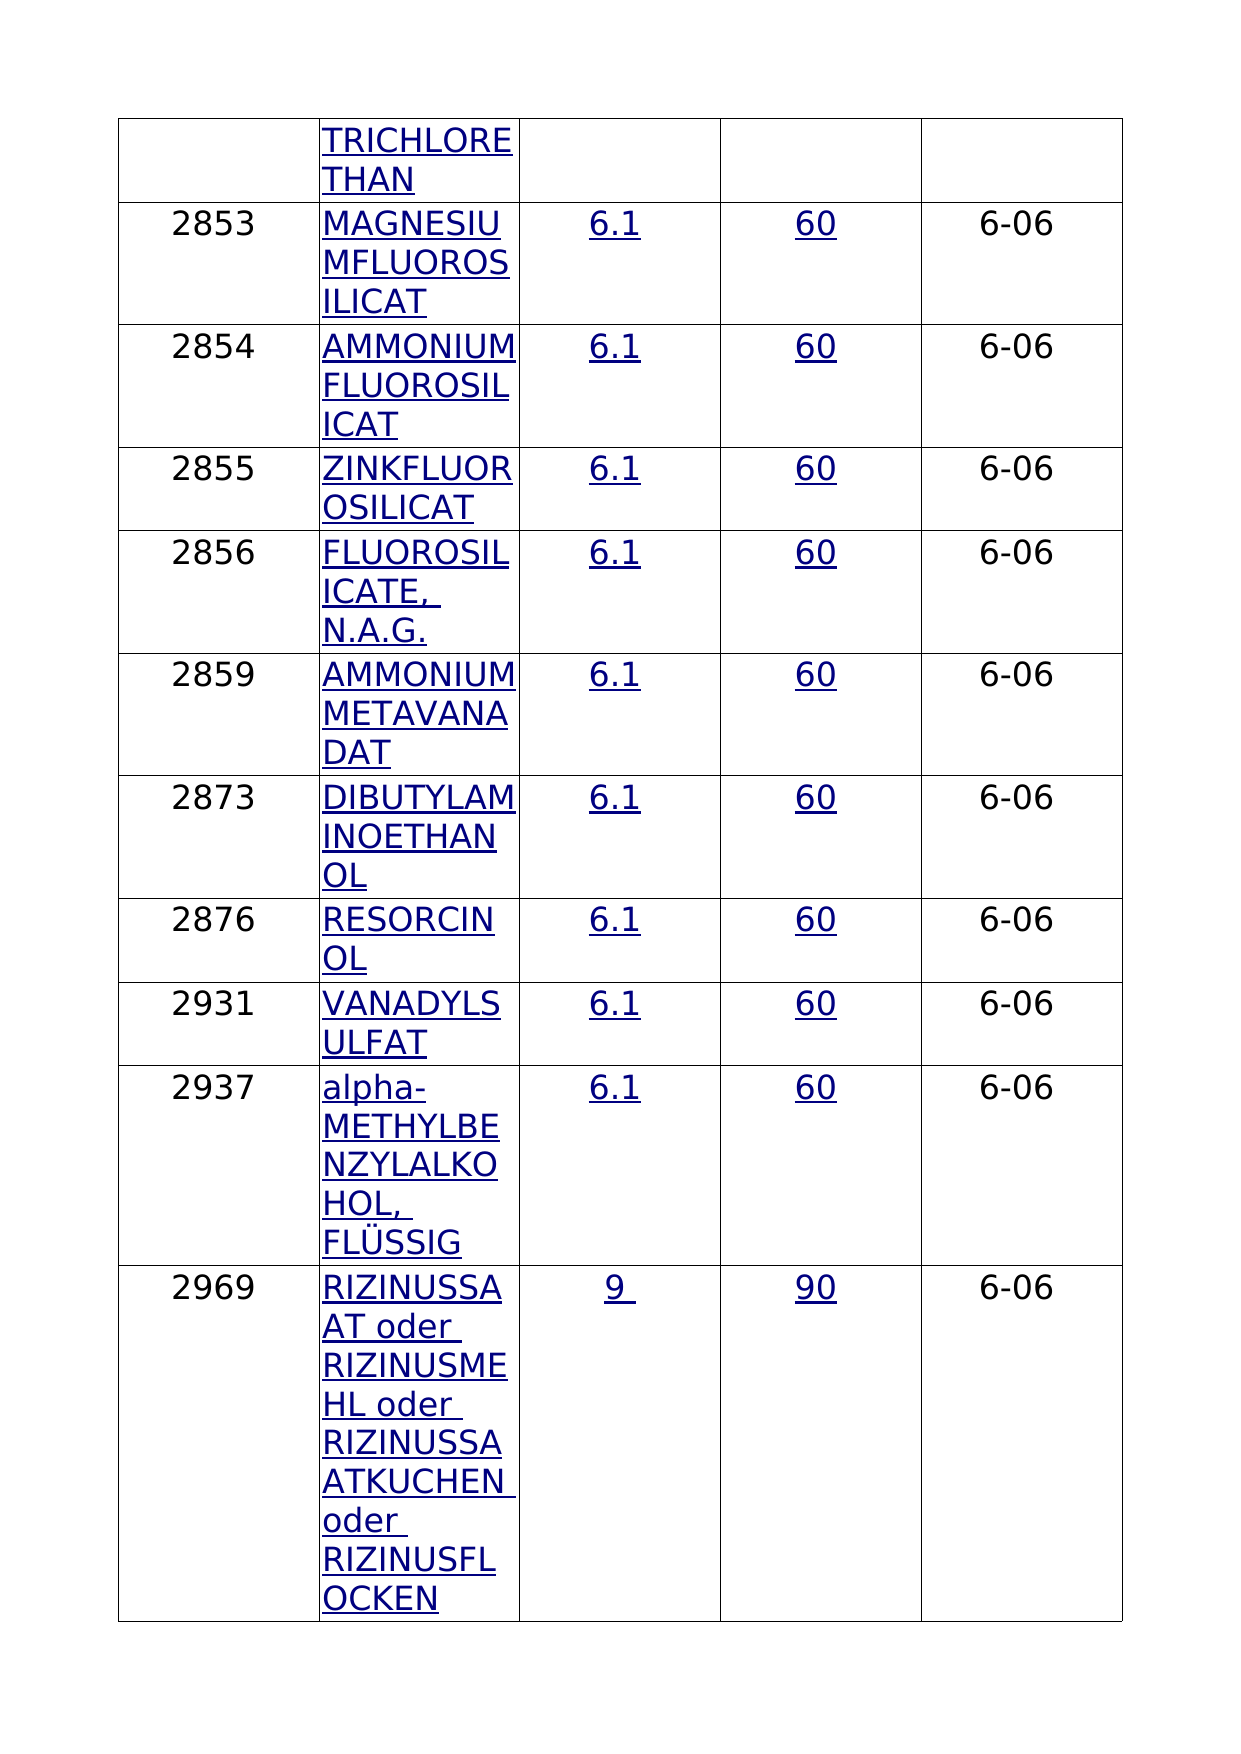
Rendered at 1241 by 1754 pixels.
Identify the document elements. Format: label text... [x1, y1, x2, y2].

table_cell 6-06 [922, 983, 1122, 1065]
table_cell 6-06 [922, 1266, 1122, 1621]
table_cell 2859 [119, 654, 319, 775]
table_cell 6-06 [922, 899, 1122, 982]
table_cell 60 [721, 448, 921, 530]
table_cell 2853 [119, 203, 319, 324]
table_cell 6-06 [922, 448, 1122, 530]
table_cell 2969 [119, 1266, 319, 1621]
table_cell 2855 [119, 448, 319, 530]
table_cell DIBUTYLAMINOETHANOL [320, 776, 519, 898]
table_cell 2856 [119, 531, 319, 653]
table_cell 6-06 [922, 325, 1122, 447]
table_cell 60 [721, 531, 921, 653]
table_cell 6.1 [520, 983, 720, 1065]
table_cell 6.1 [520, 654, 720, 775]
table_cell 6.1 [520, 325, 720, 447]
table_cell 6-06 [922, 654, 1122, 775]
table_cell 60 [721, 203, 921, 324]
table_cell 60 [721, 899, 921, 982]
table_cell 60 [721, 776, 921, 898]
table_cell 6.1 [520, 776, 720, 898]
table_cell 6.1 [520, 531, 720, 653]
table_cell 6.1 [520, 1066, 720, 1265]
table_cell 6.1 [520, 203, 720, 324]
table_cell 60 [721, 1066, 921, 1265]
table_cell 9 [520, 1266, 720, 1621]
table_cell [922, 119, 1122, 202]
table_cell 60 [721, 654, 921, 775]
table_cell alpha-METHYLBENZYLALKOHOL, FLÜSSIG [320, 1066, 519, 1265]
table_cell [520, 119, 720, 202]
table_cell FLUOROSILICATE, N.A.G. [320, 531, 519, 653]
table_cell 2876 [119, 899, 319, 982]
table_cell 6-06 [922, 203, 1122, 324]
table_cell 6-06 [922, 531, 1122, 653]
table_cell RESORCINOL [320, 899, 519, 982]
table_cell 6.1 [520, 899, 720, 982]
table_cell 6-06 [922, 776, 1122, 898]
table_cell 2931 [119, 983, 319, 1065]
table_cell ZINKFLUOROSILICAT [320, 448, 519, 530]
table_cell 2854 [119, 325, 319, 447]
table_cell VANADYLSULFAT [320, 983, 519, 1065]
table_cell 2873 [119, 776, 319, 898]
table_cell 6-06 [922, 1066, 1122, 1265]
table_cell 60 [721, 983, 921, 1065]
table_cell [721, 119, 921, 202]
table_cell 6.1 [520, 448, 720, 530]
table_cell RIZINUSSAAT oder RIZINUSMEHL oder RIZINUSSAATKUCHEN oder RIZINUSFLOCKEN [320, 1266, 519, 1621]
table_cell AMMONIUMMETAVANADAT [320, 654, 519, 775]
table_cell AMMONIUMFLUOROSILICAT [320, 325, 519, 447]
table_cell TRICHLORETHAN [320, 119, 519, 202]
table_cell 90 [721, 1266, 921, 1621]
table_cell MAGNESIUMFLUOROSILICAT [320, 203, 519, 324]
table_cell 2937 [119, 1066, 319, 1265]
table_cell 60 [721, 325, 921, 447]
table_cell [119, 119, 319, 202]
